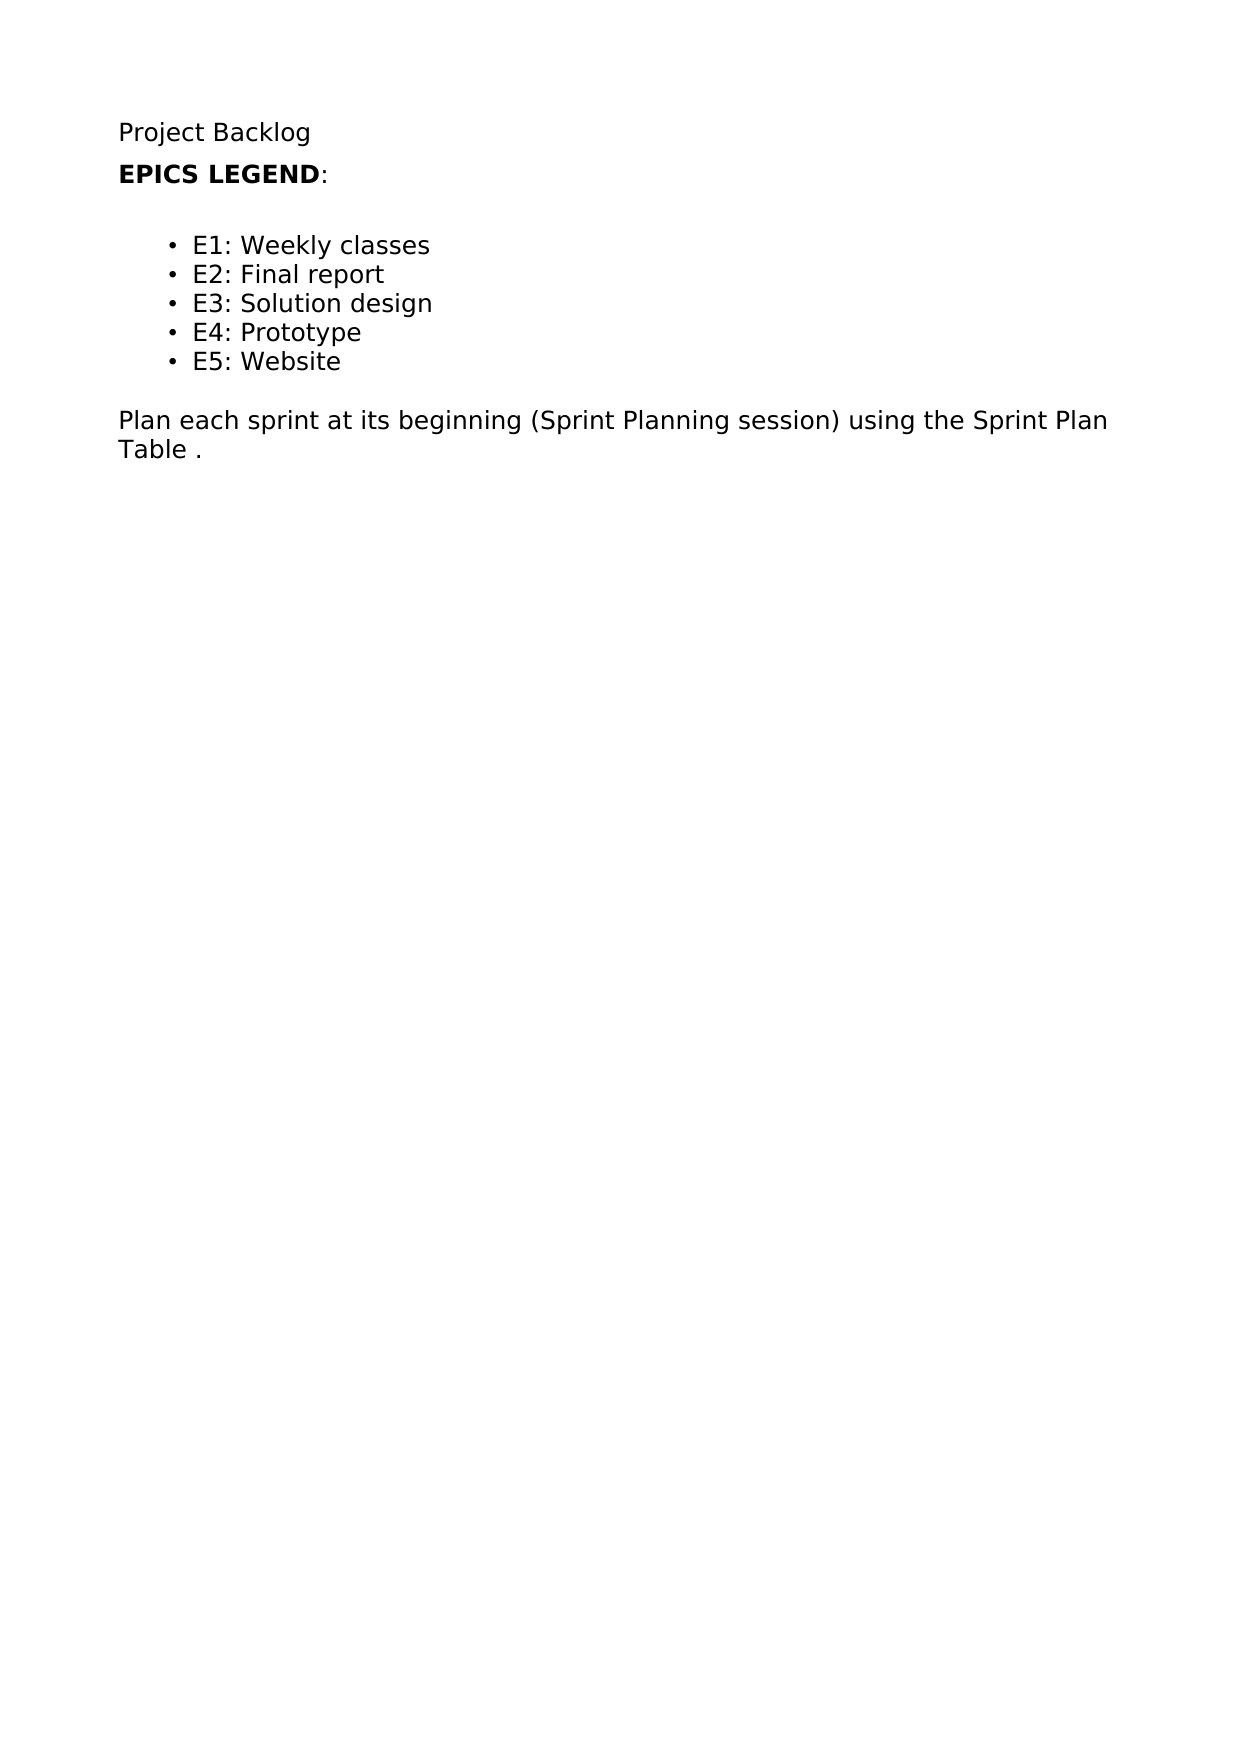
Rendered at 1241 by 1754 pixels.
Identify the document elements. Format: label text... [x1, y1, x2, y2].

text EPICS LEGEND: [118, 160, 1122, 189]
text Plan each sprint at its beginning (Sprint Planning session) using the Sprint Plan Table . [118, 406, 1122, 464]
list E5: Website [177, 348, 1122, 377]
list E2: Final report [177, 260, 1122, 289]
text Project Backlog [118, 118, 1122, 147]
list E3: Solution design [177, 289, 1122, 318]
list E4: Prototype [177, 318, 1122, 348]
list E1: Weekly classes [177, 231, 1122, 260]
